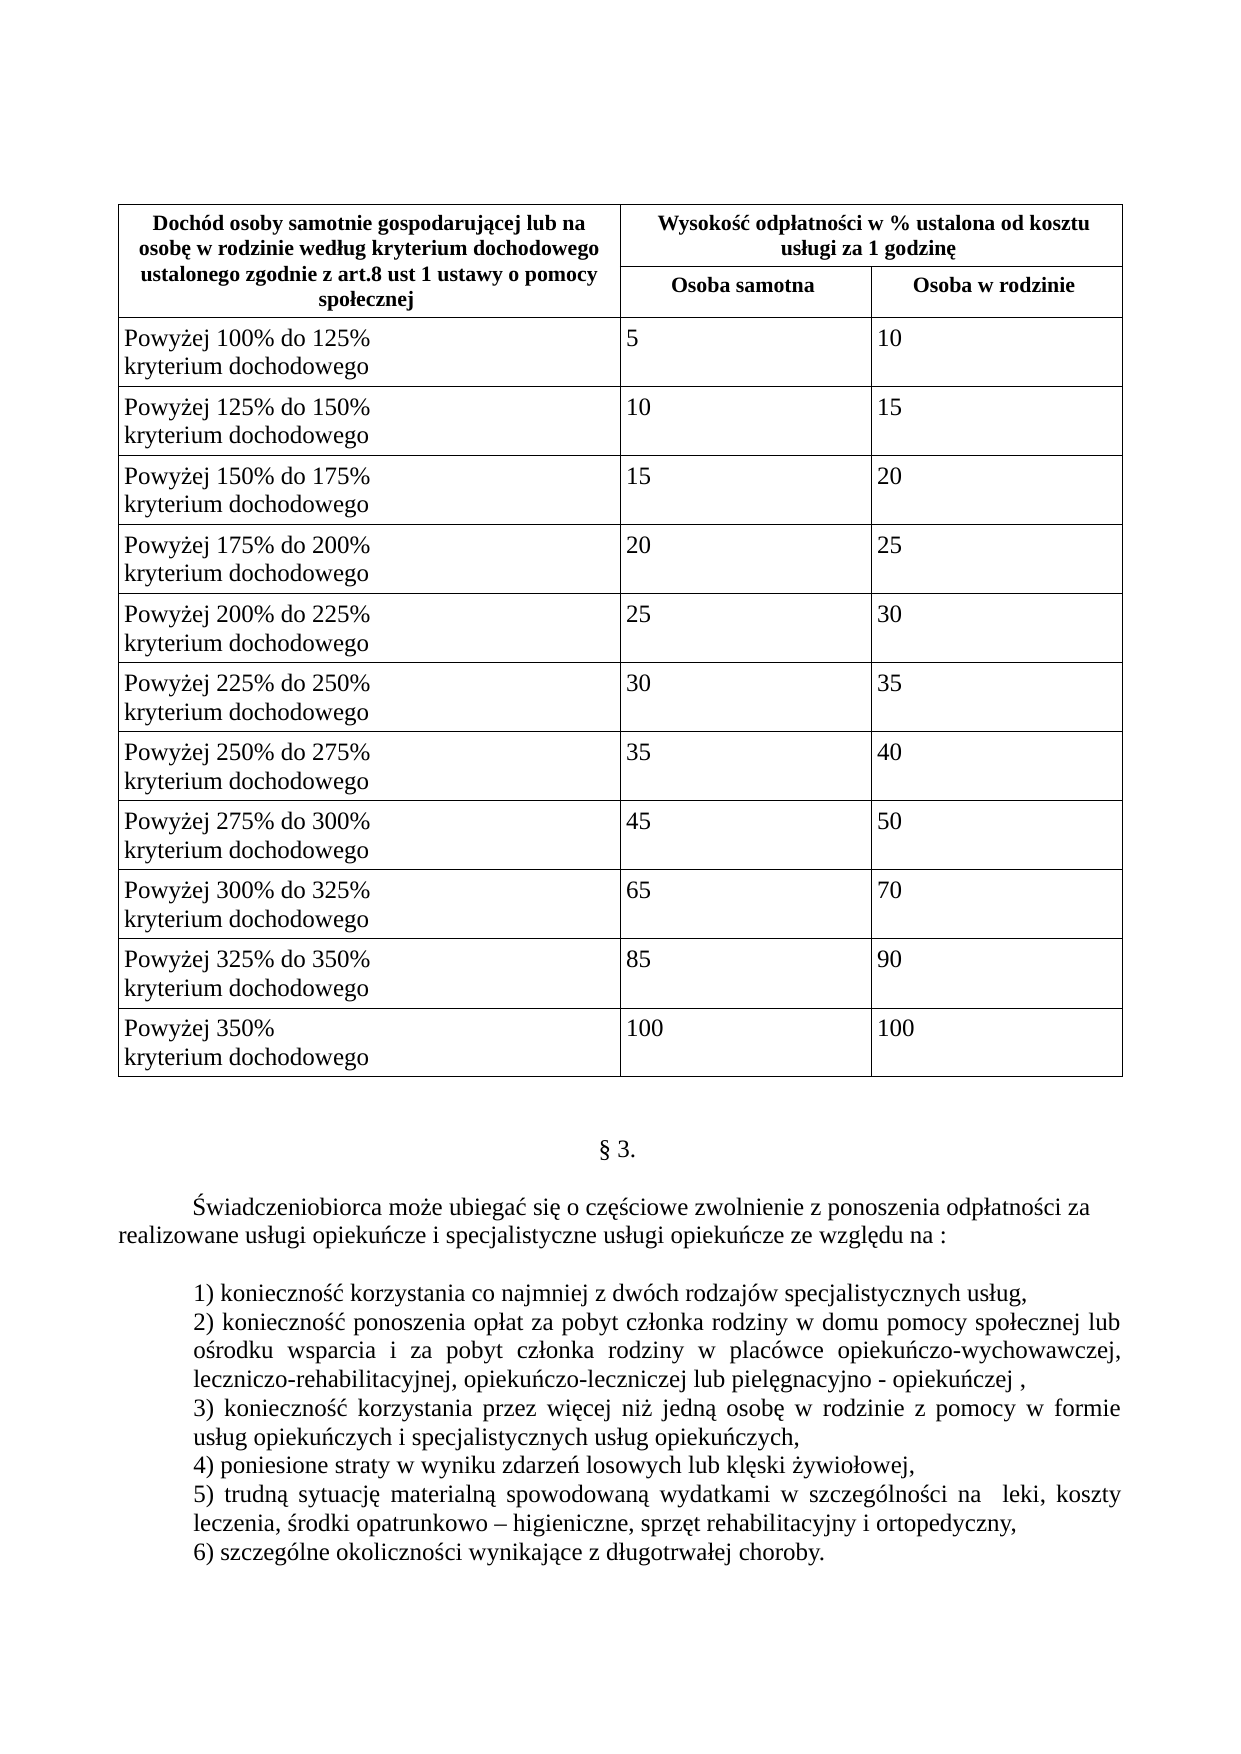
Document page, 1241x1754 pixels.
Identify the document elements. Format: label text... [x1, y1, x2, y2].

table_cell 20 [872, 456, 1122, 524]
table_cell Powyżej 250% do 275% kryterium dochodowego [119, 732, 620, 800]
table_cell 45 [621, 801, 871, 869]
table_cell 65 [621, 870, 871, 938]
table_cell 15 [872, 387, 1122, 455]
table_cell Powyżej 125% do 150% kryterium dochodowego [119, 387, 620, 455]
table_cell Powyżej 325% do 350% kryterium dochodowego [119, 939, 620, 1007]
table_cell Powyżej 300% do 325% kryterium dochodowego [119, 870, 620, 938]
table_cell 30 [872, 594, 1122, 662]
list 1) konieczność korzystania co najmniej z dwóch rodzajów specjalistycznych usług, [156, 1278, 1122, 1307]
table_cell 35 [872, 663, 1122, 731]
table_cell 15 [621, 456, 871, 524]
text § 3. [118, 1134, 1122, 1163]
table_cell Powyżej 200% do 225% kryterium dochodowego [119, 594, 620, 662]
table_cell Powyżej 150% do 175% kryterium dochodowego [119, 456, 620, 524]
table_cell Osoba w rodzinie [872, 267, 1122, 317]
table_cell 40 [872, 732, 1122, 800]
table_cell 30 [621, 663, 871, 731]
table_cell Powyżej 175% do 200% kryterium dochodowego [119, 525, 620, 593]
table_cell Powyżej 100% do 125% kryterium dochodowego [119, 318, 620, 386]
table_cell Powyżej 275% do 300% kryterium dochodowego [119, 801, 620, 869]
list 2) konieczność ponoszenia opłat za pobyt członka rodziny w domu pomocy społecznej lub ośrodku wsparcia i za pobyt członka rodziny w placówce opiekuńczo-wychowawczej, leczniczo-rehabilitacyjnej, opiekuńczo-leczniczej lub pielęgnacyjno - opiekuńczej , [156, 1307, 1122, 1393]
table_cell 90 [872, 939, 1122, 1007]
table_cell 25 [872, 525, 1122, 593]
list 3) konieczność korzystania przez więcej niż jedną osobę w rodzinie z pomocy w formie usług opiekuńczych i specjalistycznych usług opiekuńczych, [156, 1393, 1122, 1450]
table_header Dochód osoby samotnie gospodarującej lub na osobę w rodzinie według kryterium dochodowego ustalonego zgodnie z art.8 ust 1 ustawy o pomocy społecznej [119, 205, 620, 317]
table_cell 10 [621, 387, 871, 455]
text Świadczeniobiorca może ubiegać się o częściowe zwolnienie z ponoszenia odpłatności za realizowane usługi opiekuńcze i specjalistyczne usługi opiekuńcze ze względu na : [118, 1192, 1122, 1249]
table_cell 70 [872, 870, 1122, 938]
table_cell Osoba samotna [621, 267, 871, 317]
list 5) trudną sytuację materialną spowodowaną wydatkami w szczególności na leki, koszty leczenia, środki opatrunkowo – higieniczne, sprzęt rehabilitacyjny i ortopedyczny, [156, 1479, 1122, 1537]
table_cell 5 [621, 318, 871, 386]
table_cell 85 [621, 939, 871, 1007]
table_cell 20 [621, 525, 871, 593]
table_header Wysokość odpłatności w % ustalona od kosztu usługi za 1 godzinę [621, 205, 1122, 266]
table_cell 100 [621, 1009, 871, 1076]
table_cell Powyżej 225% do 250% kryterium dochodowego [119, 663, 620, 731]
table_cell 25 [621, 594, 871, 662]
table_cell Powyżej 350% kryterium dochodowego [119, 1009, 620, 1076]
list 4) poniesione straty w wyniku zdarzeń losowych lub klęski żywiołowej, [156, 1450, 1122, 1479]
table_cell 100 [872, 1009, 1122, 1076]
table_cell 35 [621, 732, 871, 800]
table_cell 10 [872, 318, 1122, 386]
list 6) szczególne okoliczności wynikające z długotrwałej choroby. [156, 1537, 1122, 1565]
table_cell 50 [872, 801, 1122, 869]
